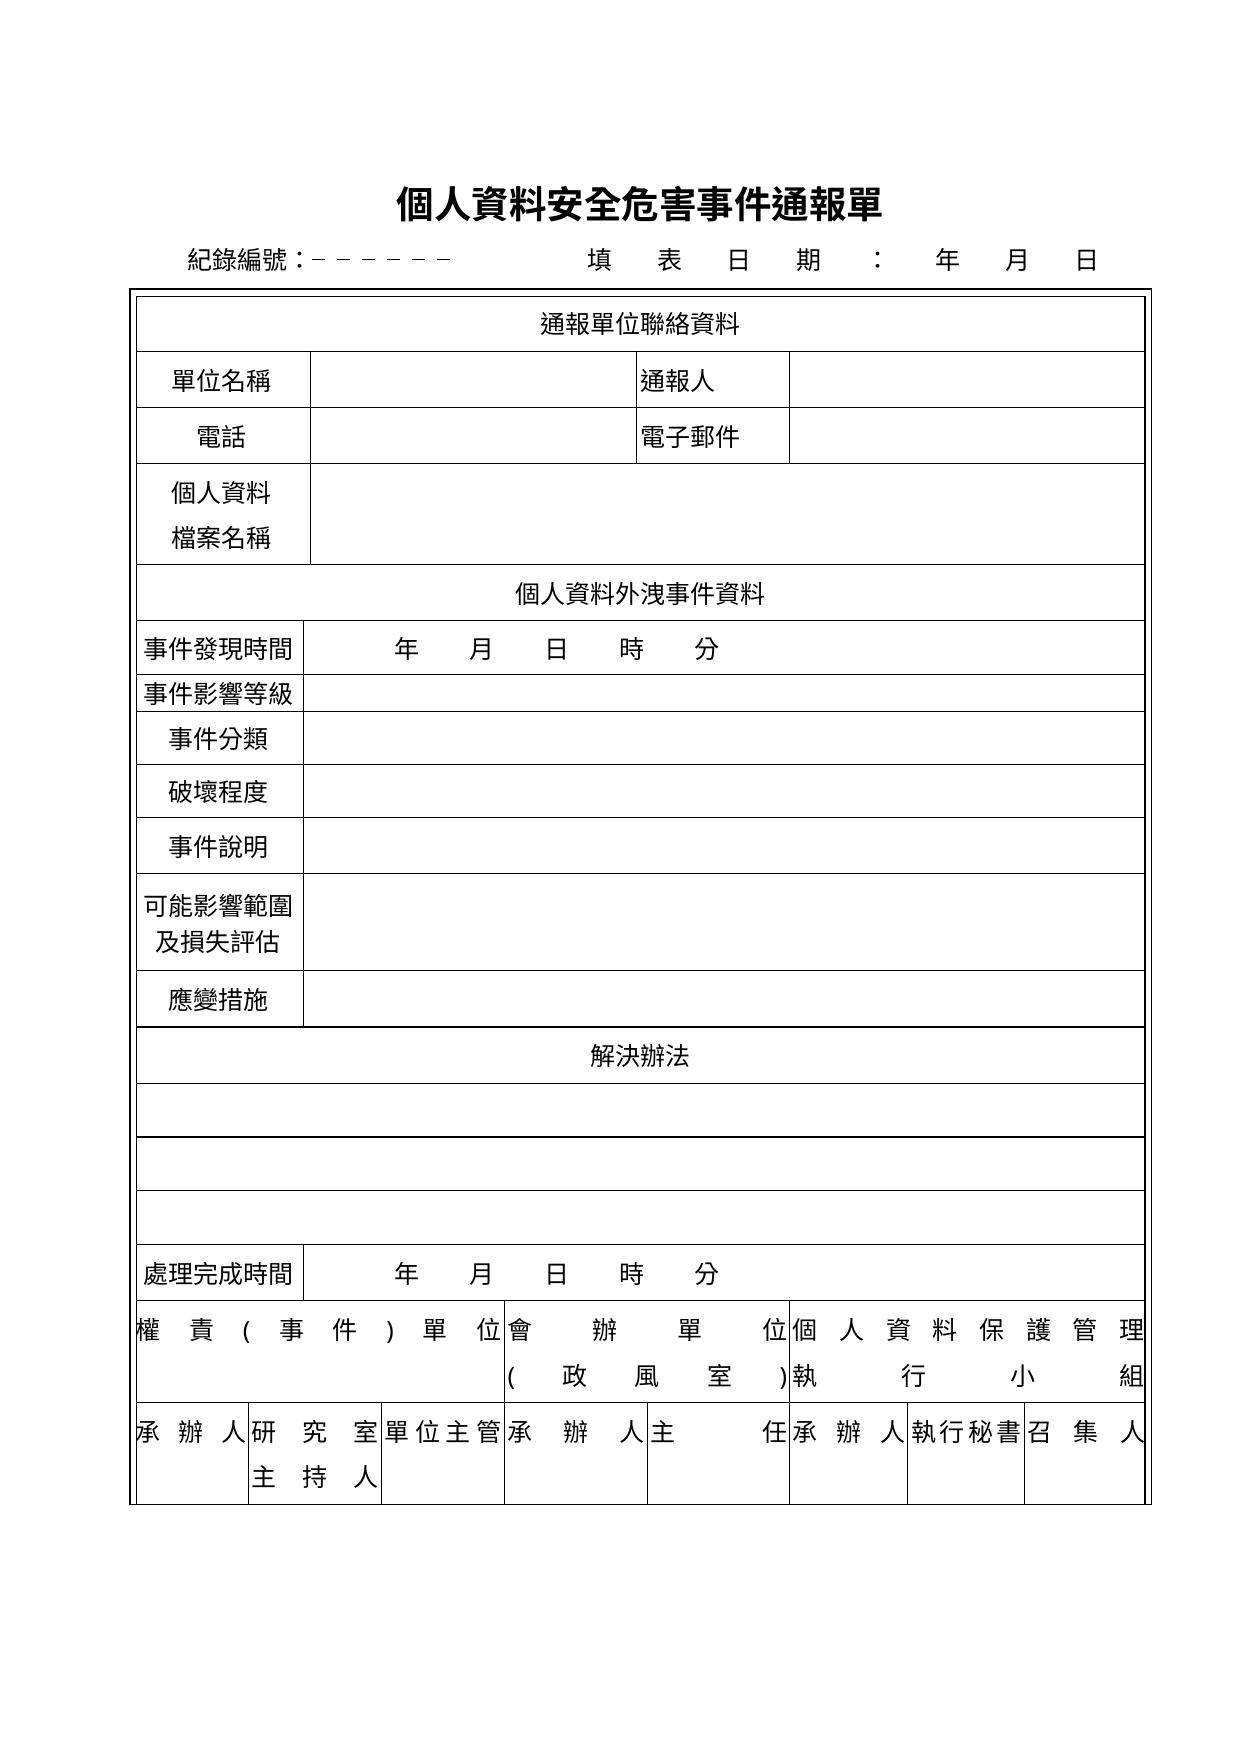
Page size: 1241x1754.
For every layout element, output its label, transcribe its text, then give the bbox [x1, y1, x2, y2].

table_cell [304, 765, 1144, 817]
table_cell 會辦單位 (政風室) [505, 1301, 789, 1402]
table_cell [304, 712, 1144, 764]
table_cell [137, 1191, 1144, 1244]
table_cell [137, 1084, 1144, 1136]
table_cell [311, 464, 1144, 564]
table_cell 應變措施 [137, 971, 303, 1026]
table_cell 通報人 [637, 352, 789, 407]
table_cell [304, 818, 1144, 873]
table_cell 破壞程度 [137, 765, 303, 817]
table_cell 研究室 主持人 [249, 1403, 381, 1503]
table_cell [304, 675, 1144, 711]
table_cell 事件分類 [137, 712, 303, 764]
table_cell 承辦人 [137, 1403, 248, 1503]
table_cell 召集人 [1025, 1403, 1144, 1503]
table_header 通報單位聯絡資料 [133, 290, 1148, 351]
table_cell 個人資料保護管理 執行小組 [790, 1301, 1144, 1402]
table_cell 個人資料 檔案名稱 [137, 464, 310, 564]
table_cell 權責(事件)單位 [137, 1301, 504, 1402]
text 紀錄編號：╴╴╴╴╴╴ 填表日期：年月日 [187, 239, 1100, 277]
table_cell [311, 408, 636, 463]
table_cell 電子郵件 [637, 408, 789, 463]
table_cell 年 月 日 時 分 [304, 621, 1144, 673]
table_cell 事件發現時間 [137, 621, 303, 673]
table_cell [137, 1138, 1144, 1190]
table_cell 處理完成時間 [137, 1245, 303, 1300]
text 個人資料安全危害事件通報單 [187, 164, 1093, 239]
table_cell 執行秘書 [908, 1403, 1024, 1503]
table_cell 事件說明 [137, 818, 303, 873]
table_cell 單位名稱 [137, 352, 310, 407]
table_cell [304, 971, 1144, 1026]
table_cell 單位主管 [382, 1403, 504, 1503]
table_cell [311, 352, 636, 407]
table_cell 電話 [137, 408, 310, 463]
table_cell 可能影響範圍及損失評估 [137, 874, 303, 970]
table_cell [304, 874, 1144, 970]
table_cell 解決辦法 [137, 1028, 1144, 1082]
table_cell 事件影響等級 [137, 675, 303, 711]
table_cell 主任 [648, 1403, 789, 1503]
table_cell 個人資料外洩事件資料 [137, 565, 1144, 620]
table_cell [790, 352, 1144, 407]
table_cell 承辦人 [790, 1403, 907, 1503]
table_cell 年 月 日 時 分 [304, 1245, 1144, 1300]
table_cell 承辦人 [505, 1403, 647, 1503]
table_cell [790, 408, 1144, 463]
